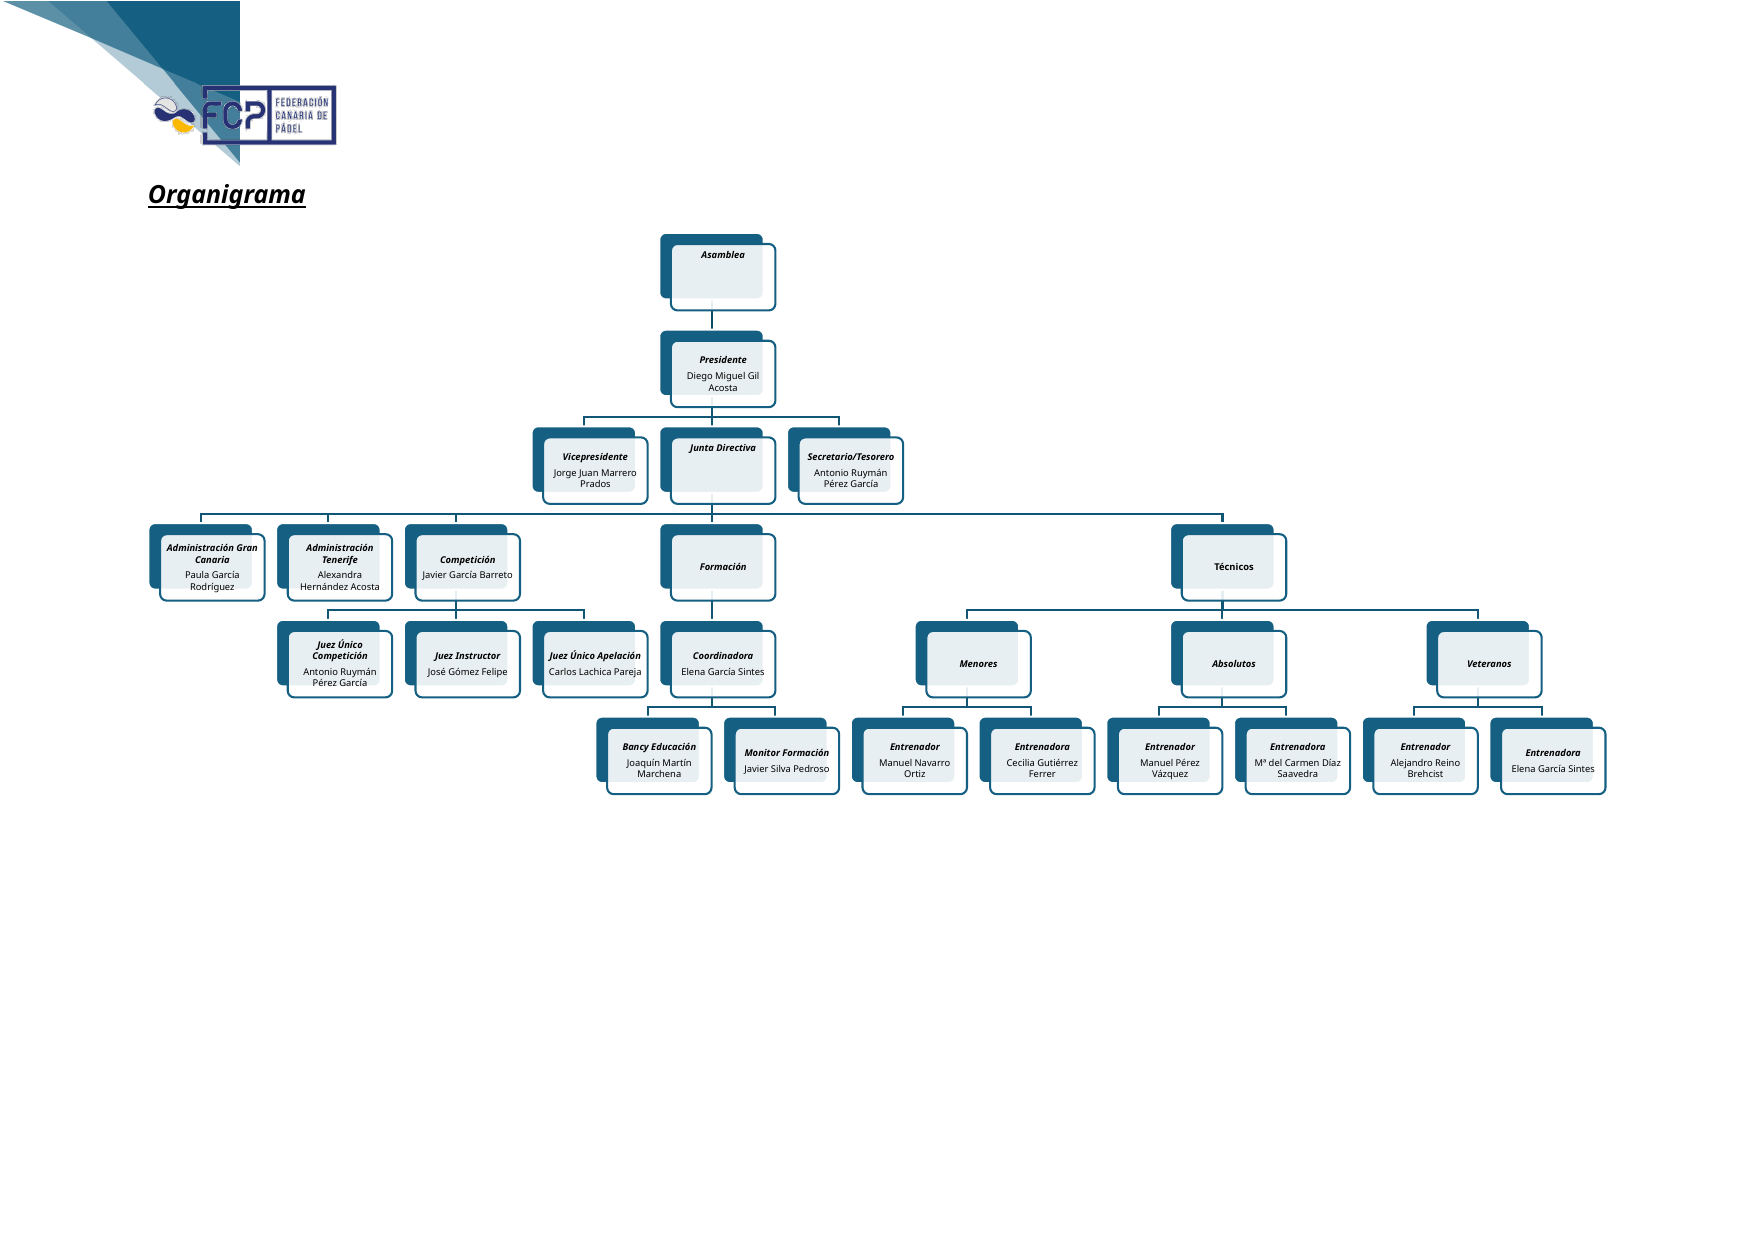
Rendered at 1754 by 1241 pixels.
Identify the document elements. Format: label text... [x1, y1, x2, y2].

text Organigrama [148, 177, 1606, 211]
